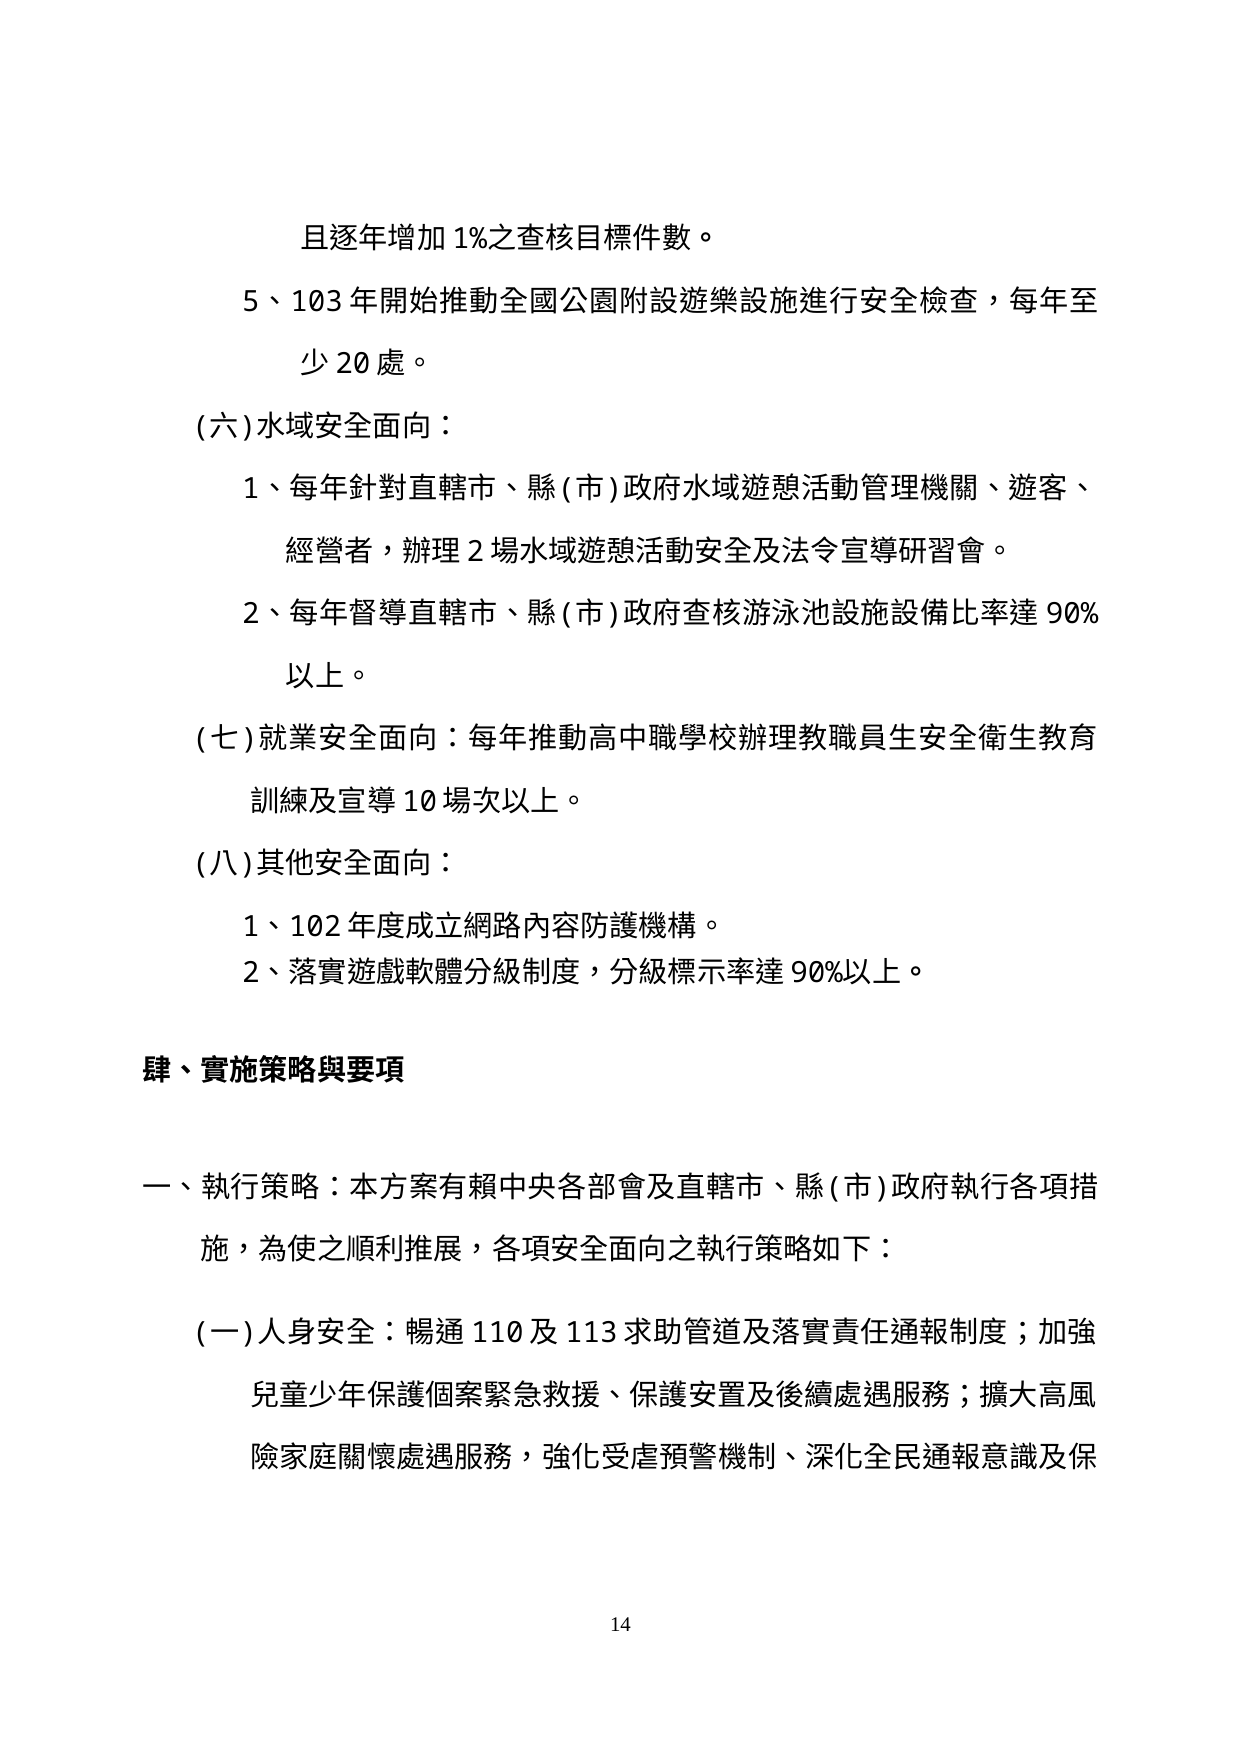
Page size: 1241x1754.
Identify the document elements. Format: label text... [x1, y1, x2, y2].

text (六)水域安全面向： [192, 382, 1098, 444]
text 5、103年開始推動全國公園附設遊樂設施進行安全檢查，每年至少20處。 [242, 257, 1098, 382]
text (八)其他安全面向： [192, 819, 1098, 882]
text (七)就業安全面向：每年推動高中職學校辦理教職員生安全衛生教育訓練及宣導10場次以上。 [192, 694, 1098, 819]
text 一、執行策略：本方案有賴中央各部會及直轄市、縣(市)政府執行各項措施，為使之順利推展，各項安全面向之執行策略如下： [142, 1143, 1098, 1268]
text 1、每年針對直轄市、縣(市)政府水域遊憩活動管理機關、遊客、經營者，辦理2場水域遊憩活動安全及法令宣導研習會。 [242, 444, 1098, 569]
text 肆、實施策略與要項 [142, 1026, 1098, 1088]
text 2、落實遊戲軟體分級制度，分級標示率達90%以上。 [242, 944, 1098, 992]
text 4、每年發動市場檢查執行玩具商品檢驗標示查核數至少5,000件，且逐年增加1%之查核目標件數。 [242, 194, 1098, 257]
text 2、每年督導直轄市、縣(市)政府查核游泳池設施設備比率達90%以上。 [242, 569, 1098, 694]
text (一)人身安全：暢通110及113求助管道及落實責任通報制度；加強兒童少年保護個案緊急救援、保護安置及後續處遇服務；擴大高風險家庭關懷處遇服務，強化受虐預警機制、深化全民通報意識及保 [192, 1288, 1098, 1476]
text 1、102年度成立網路內容防護機構。 [242, 882, 1098, 944]
